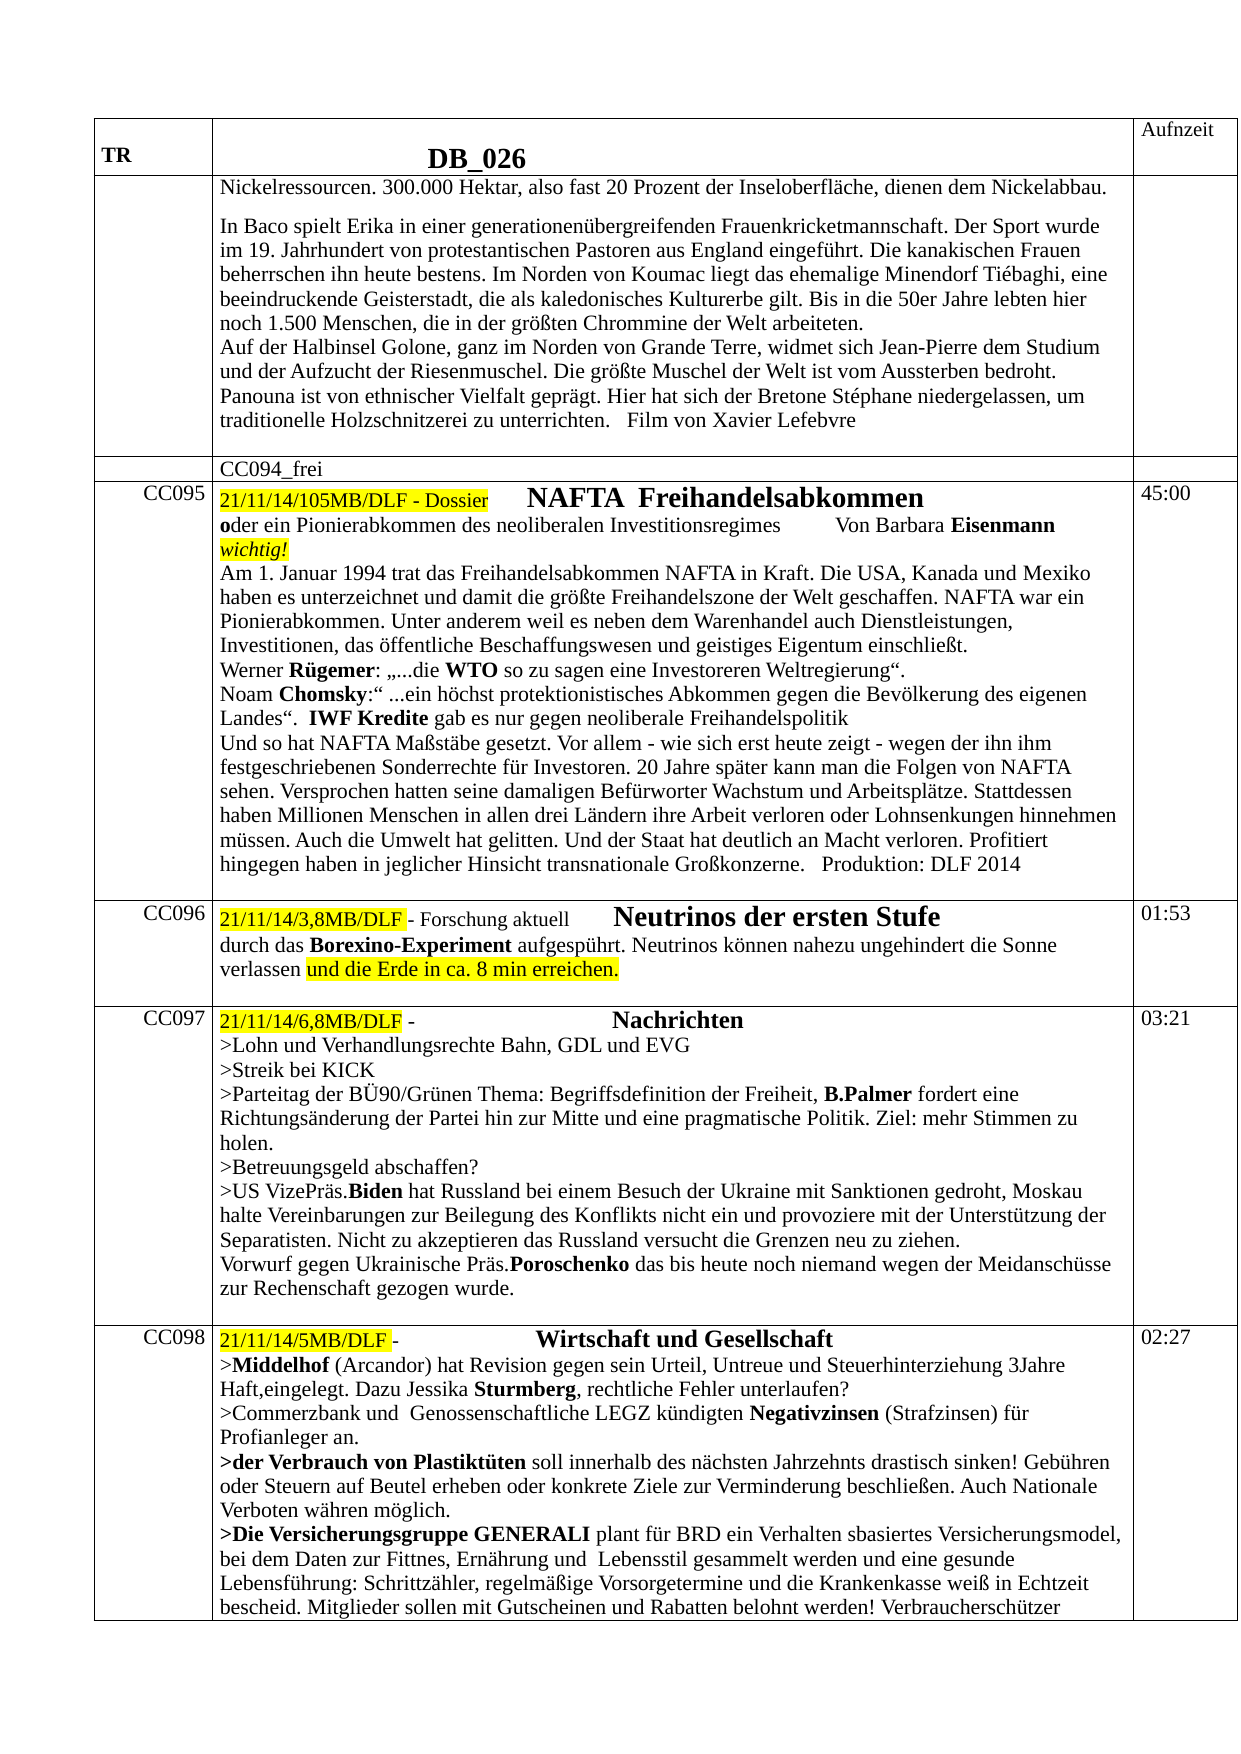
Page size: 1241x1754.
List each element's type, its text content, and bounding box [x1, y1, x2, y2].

table_cell [1134, 457, 1237, 481]
table_cell 02:27 [1134, 1326, 1237, 1619]
table_cell [95, 457, 212, 481]
table_header Aufnzeit [1134, 119, 1237, 175]
table_cell CC096 [95, 901, 212, 1006]
table_cell Nickelressourcen. 300.000 Hektar, also fast 20 Prozent der Inseloberfläche, dienen dem Nickelabbau. In Baco spielt Erika in einer generationenübergreifenden Frauenkricketmannschaft. Der Sport wurde im 19. Jahrhundert von protestantischen Pastoren aus England eingeführt. Die kanakischen Frauen beherrschen ihn heute bestens. Im Norden von Koumac liegt das ehemalige Minendorf Tiébaghi, eine beeindruckende Geisterstadt, die als kaledonisches Kulturerbe gilt. Bis in die 50er Jahre lebten hier noch 1.500 Menschen, die in der größten Chrommine der Welt arbeiteten. Auf der Halbinsel Golone, ganz im Norden von Grande Terre, widmet sich Jean-Pierre dem Studium und der Aufzucht der Riesenmuschel. Die größte Muschel der Welt ist vom Aussterben bedroht. Panouna ist von ethnischer Vielfalt geprägt. Hier hat sich der Bretone Stéphane niedergelassen, um traditionelle Holzschnitzerei zu unterrichten. Film von Xavier Lefebvre [213, 176, 1133, 456]
table_cell [95, 176, 212, 456]
table_cell CC098 [95, 1326, 212, 1619]
table_cell 21/11/14/105MB/DLF - Dossier NAFTA Freihandelsabkommen oder ein Pionierabkommen des neoliberalen Investitionsregimes Von Barbara Eisenmann wichtig! Am 1. Januar 1994 trat das Freihandelsabkommen NAFTA in Kraft. Die USA, Kanada und Mexiko haben es unterzeichnet und damit die größte Freihandelszone der Welt geschaffen. NAFTA war ein Pionierabkommen. Unter anderem weil es neben dem Warenhandel auch Dienstleistungen, Investitionen, das öffentliche Beschaffungswesen und geistiges Eigentum einschließt. Werner Rügemer: „...die WTO so zu sagen eine Investoreren Weltregierung“. Noam Chomsky:“ ...ein höchst protektionistisches Abkommen gegen die Bevölkerung des eigenen Landes“. IWF Kredite gab es nur gegen neoliberale Freihandelspolitik Und so hat NAFTA Maßstäbe gesetzt. Vor allem - wie sich erst heute zeigt - wegen der ihn ihm festgeschriebenen Sonderrechte für Investoren. 20 Jahre später kann man die Folgen von NAFTA sehen. Versprochen hatten seine damaligen Befürworter Wachstum und Arbeitsplätze. Stattdessen haben Millionen Menschen in allen drei Ländern ihre Arbeit verloren oder Lohnsenkungen hinnehmen müssen. Auch die Umwelt hat gelitten. Und der Staat hat deutlich an Macht verloren. Profitiert hingegen haben in jeglicher Hinsicht transnationale Großkonzerne. Produktion: DLF 2014 [213, 482, 1133, 900]
table_header TR [95, 119, 212, 175]
table_cell CC094_frei [213, 457, 1133, 481]
table_header DB_026 [213, 119, 1133, 175]
table_cell 45:00 [1134, 482, 1237, 900]
table_cell 21/11/14/5MB/DLF - Wirtschaft und Gesellschaft >Middelhof (Arcandor) hat Revision gegen sein Urteil, Untreue und Steuerhinterziehung 3Jahre Haft,eingelegt. Dazu Jessika Sturmberg, rechtliche Fehler unterlaufen? >Commerzbank und Genossenschaftliche LEGZ kündigten Negativzinsen (Strafzinsen) für Profianleger an. >der Verbrauch von Plastiktüten soll innerhalb des nächsten Jahrzehnts drastisch sinken! Gebühren oder Steuern auf Beutel erheben oder konkrete Ziele zur Verminderung beschließen. Auch Nationale Verboten währen möglich. >Die Versicherungsgruppe GENERALI plant für BRD ein Verhalten sbasiertes Versicherungsmodel, bei dem Daten zur Fittnes, Ernährung und Lebensstil gesammelt werden und eine gesunde Lebensführung: Schrittzähler, regelmäßige Vorsorgetermine und die Krankenkasse weiß in Echtzeit bescheid. Mitglieder sollen mit Gutscheinen und Rabatten belohnt werden! Verbraucherschützer [213, 1326, 1133, 1619]
table_cell [1134, 176, 1237, 456]
table_cell 21/11/14/6,8MB/DLF - Nachrichten >Lohn und Verhandlungsrechte Bahn, GDL und EVG >Streik bei KICK >Parteitag der BÜ90/Grünen Thema: Begriffsdefinition der Freiheit, B.Palmer fordert eine Richtungsänderung der Partei hin zur Mitte und eine pragmatische Politik. Ziel: mehr Stimmen zu holen. >Betreuungsgeld abschaffen? >US VizePräs.Biden hat Russland bei einem Besuch der Ukraine mit Sanktionen gedroht, Moskau halte Vereinbarungen zur Beilegung des Konflikts nicht ein und provoziere mit der Unterstützung der Separatisten. Nicht zu akzeptieren das Russland versucht die Grenzen neu zu ziehen. Vorwurf gegen Ukrainische Präs.Poroschenko das bis heute noch niemand wegen der Meidanschüsse zur Rechenschaft gezogen wurde. [213, 1007, 1133, 1325]
table_cell CC097 [95, 1007, 212, 1325]
table_cell 01:53 [1134, 901, 1237, 1006]
table_cell CC095 [95, 482, 212, 900]
table_cell 03:21 [1134, 1007, 1237, 1325]
table_cell 21/11/14/3,8MB/DLF - Forschung aktuell Neutrinos der ersten Stufe durch das Borexino-Experiment aufgespührt. Neutrinos können nahezu ungehindert die Sonne verlassen und die Erde in ca. 8 min erreichen. [213, 901, 1133, 1006]
